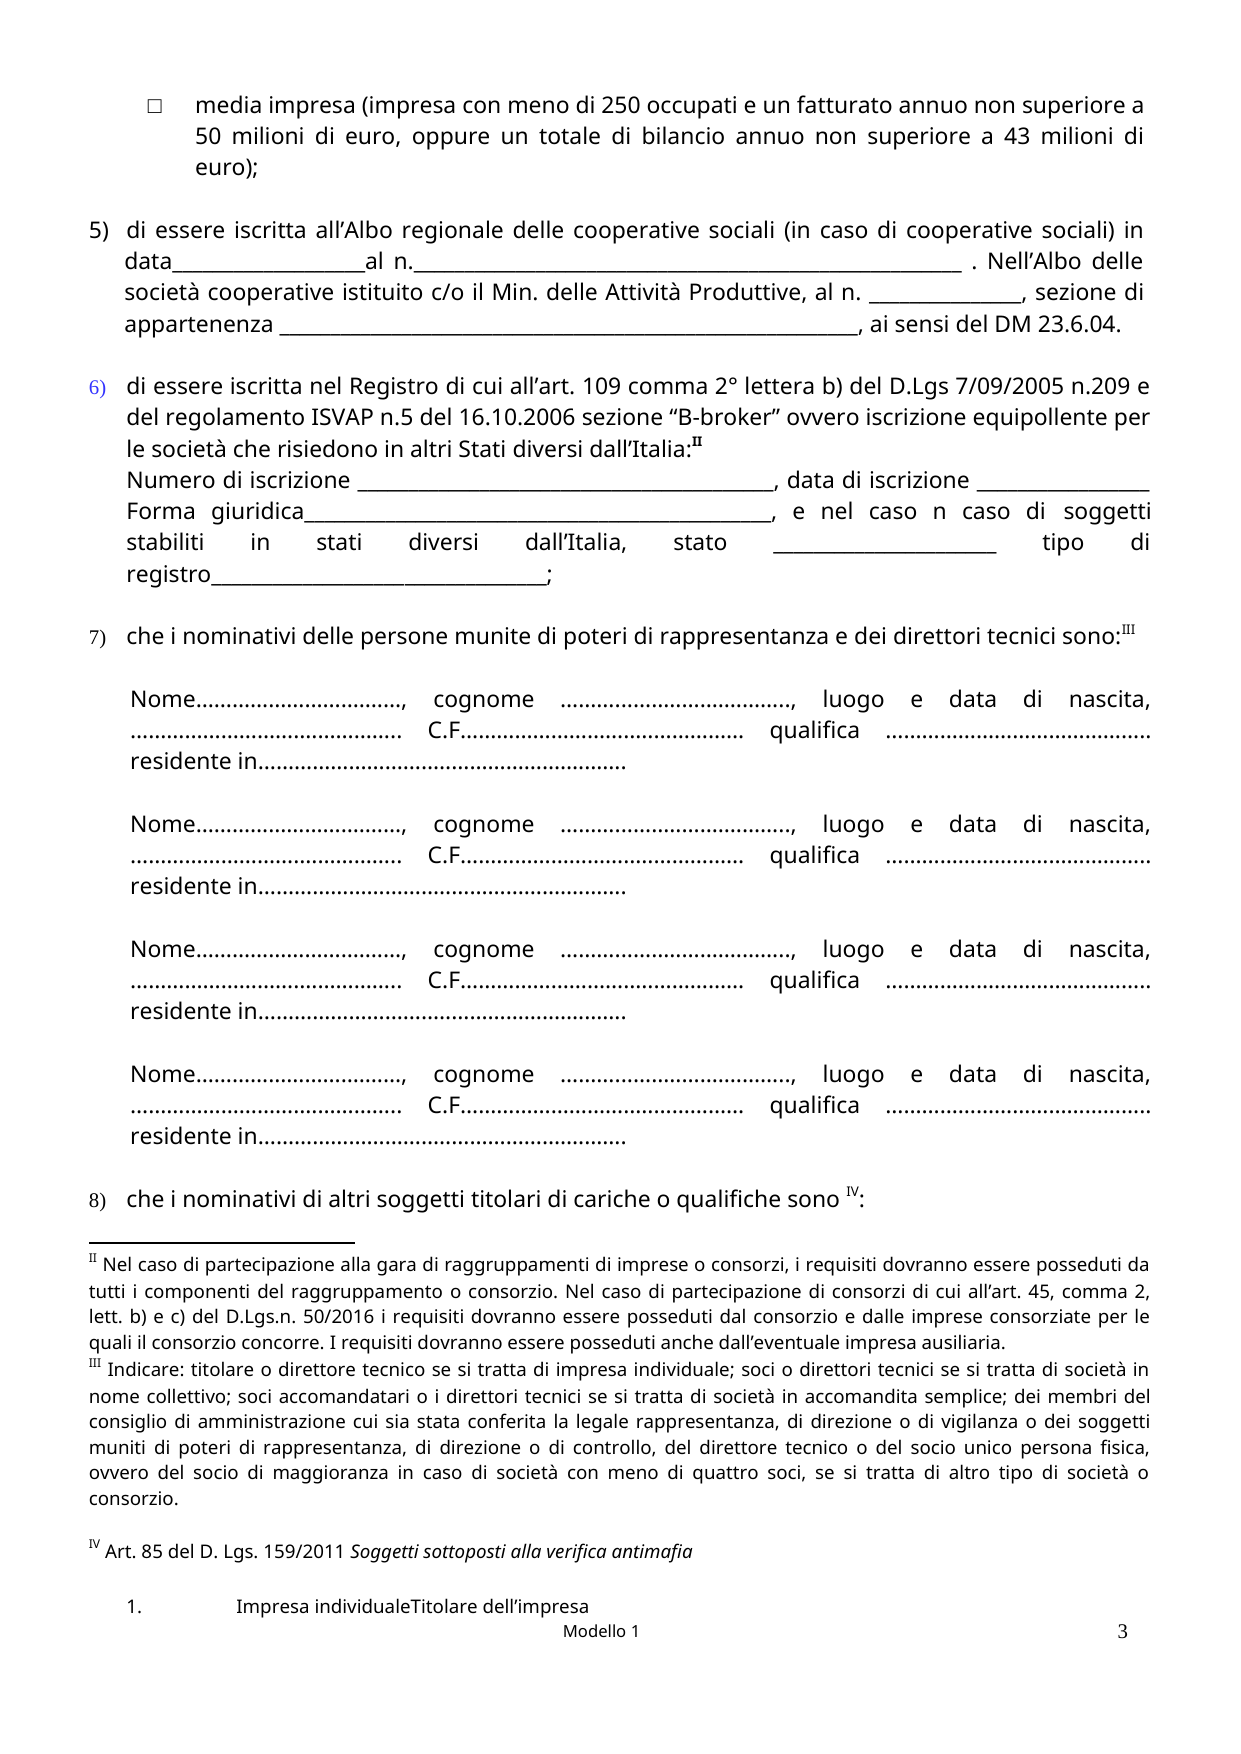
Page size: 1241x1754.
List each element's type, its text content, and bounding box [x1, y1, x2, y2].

list Numero di iscrizione _________________________________________, data di iscrizione _________________ Forma giuridica______________________________________________, e nel caso n caso di soggetti stabiliti in stati diversi dall’Italia, stato ______________________ tipo di registro_________________________________; [89, 464, 1152, 589]
text Nome……………………….……, cognome ………...……..…….……….., luogo e data di nascita, ………………………….………….. C.F…………………………..…………… qualifica …………………………………….. residente in…………………………..…………….…………. [130, 932, 1152, 1026]
list Indicare: titolare o direttore tecnico se si tratta di impresa individuale; soci o direttori tecnici se si tratta di società in nome collettivo; soci accomandatari o i direttori tecnici se si tratta di società in accomandita semplice; dei membri del consiglio di amministrazione cui sia stata conferita la legale rappresentanza, di direzione o di vigilanza o dei soggetti muniti di poteri di rappresentanza, di direzione o di controllo, del direttore tecnico o del socio unico persona fisica, ovvero del socio di maggioranza in caso di società con meno di quattro soci, se si tratta di altro tipo di società o consorzio. [89, 1354, 1152, 1511]
list media impresa (impresa con meno di 250 occupati e un fatturato annuo non superiore a 50 milioni di euro, oppure un totale di bilancio annuo non superiore a 43 milioni di euro); [148, 89, 1146, 182]
text Nome……………………….……, cognome ………...……..…….……….., luogo e data di nascita, ………………………….………….. C.F…………………………..…………… qualifica …………………………………….. residente in…………………………..…………….…………. [130, 807, 1152, 901]
list Nel caso di partecipazione alla gara di raggruppamenti di imprese o consorzi, i requisiti dovranno essere posseduti da tutti i componenti del raggruppamento o consorzio. Nel caso di partecipazione di consorzi di cui all’art. 45, comma 2, lett. b) e c) del D.Lgs.n. 50/2016 i requisiti dovranno essere posseduti dal consorzio e dalle imprese consorziate per le quali il consorzio concorre. I requisiti dovranno essere posseduti anche dall’eventuale impresa ausiliaria. [89, 1249, 1152, 1354]
text Nome……………………….……, cognome ………...……..…….……….., luogo e data di nascita, ………………………….………….. C.F…………………………..…………… qualifica …………………………………….. residente in…………………………..…………….…………. [130, 1057, 1152, 1151]
text Nome……………………….……, cognome ………...……..…….……….., luogo e data di nascita, ………………………….………….. C.F…………………………..…………… qualifica …………………………………….. residente in…………………………..…………….…………. [130, 682, 1152, 776]
list Art. 85 del D. Lgs. 159/2011 Soggetti sottoposti alla verifica antimafia [89, 1536, 1152, 1564]
list Impresa individualeTitolare dell’impresa [126, 1594, 1152, 1619]
list che i nominativi di altri soggetti titolari di cariche o qualifiche sono : [89, 1182, 1152, 1214]
list che i nominativi delle persone munite di poteri di rappresentanza e dei direttori tecnici sono: [89, 620, 1146, 651]
list di essere iscritta all’Albo regionale delle cooperative sociali (in caso di cooperative sociali) in data___________________al n.______________________________________________________ . Nell’Albo delle società cooperative istituito c/o il Min. delle Attività Produttive, al n. _______________, sezione di appartenenza _________________________________________________________, ai sensi del DM 23.6.04. [89, 214, 1146, 339]
list di essere iscritta nel Registro di cui all’art. 109 comma 2° lettera b) del D.Lgs 7/09/2005 n.209 e del regolamento ISVAP n.5 del 16.10.2006 sezione “B-broker” ovvero iscrizione equipollente per le società che risiedono in altri Stati diversi dall’Italia: [89, 370, 1152, 464]
